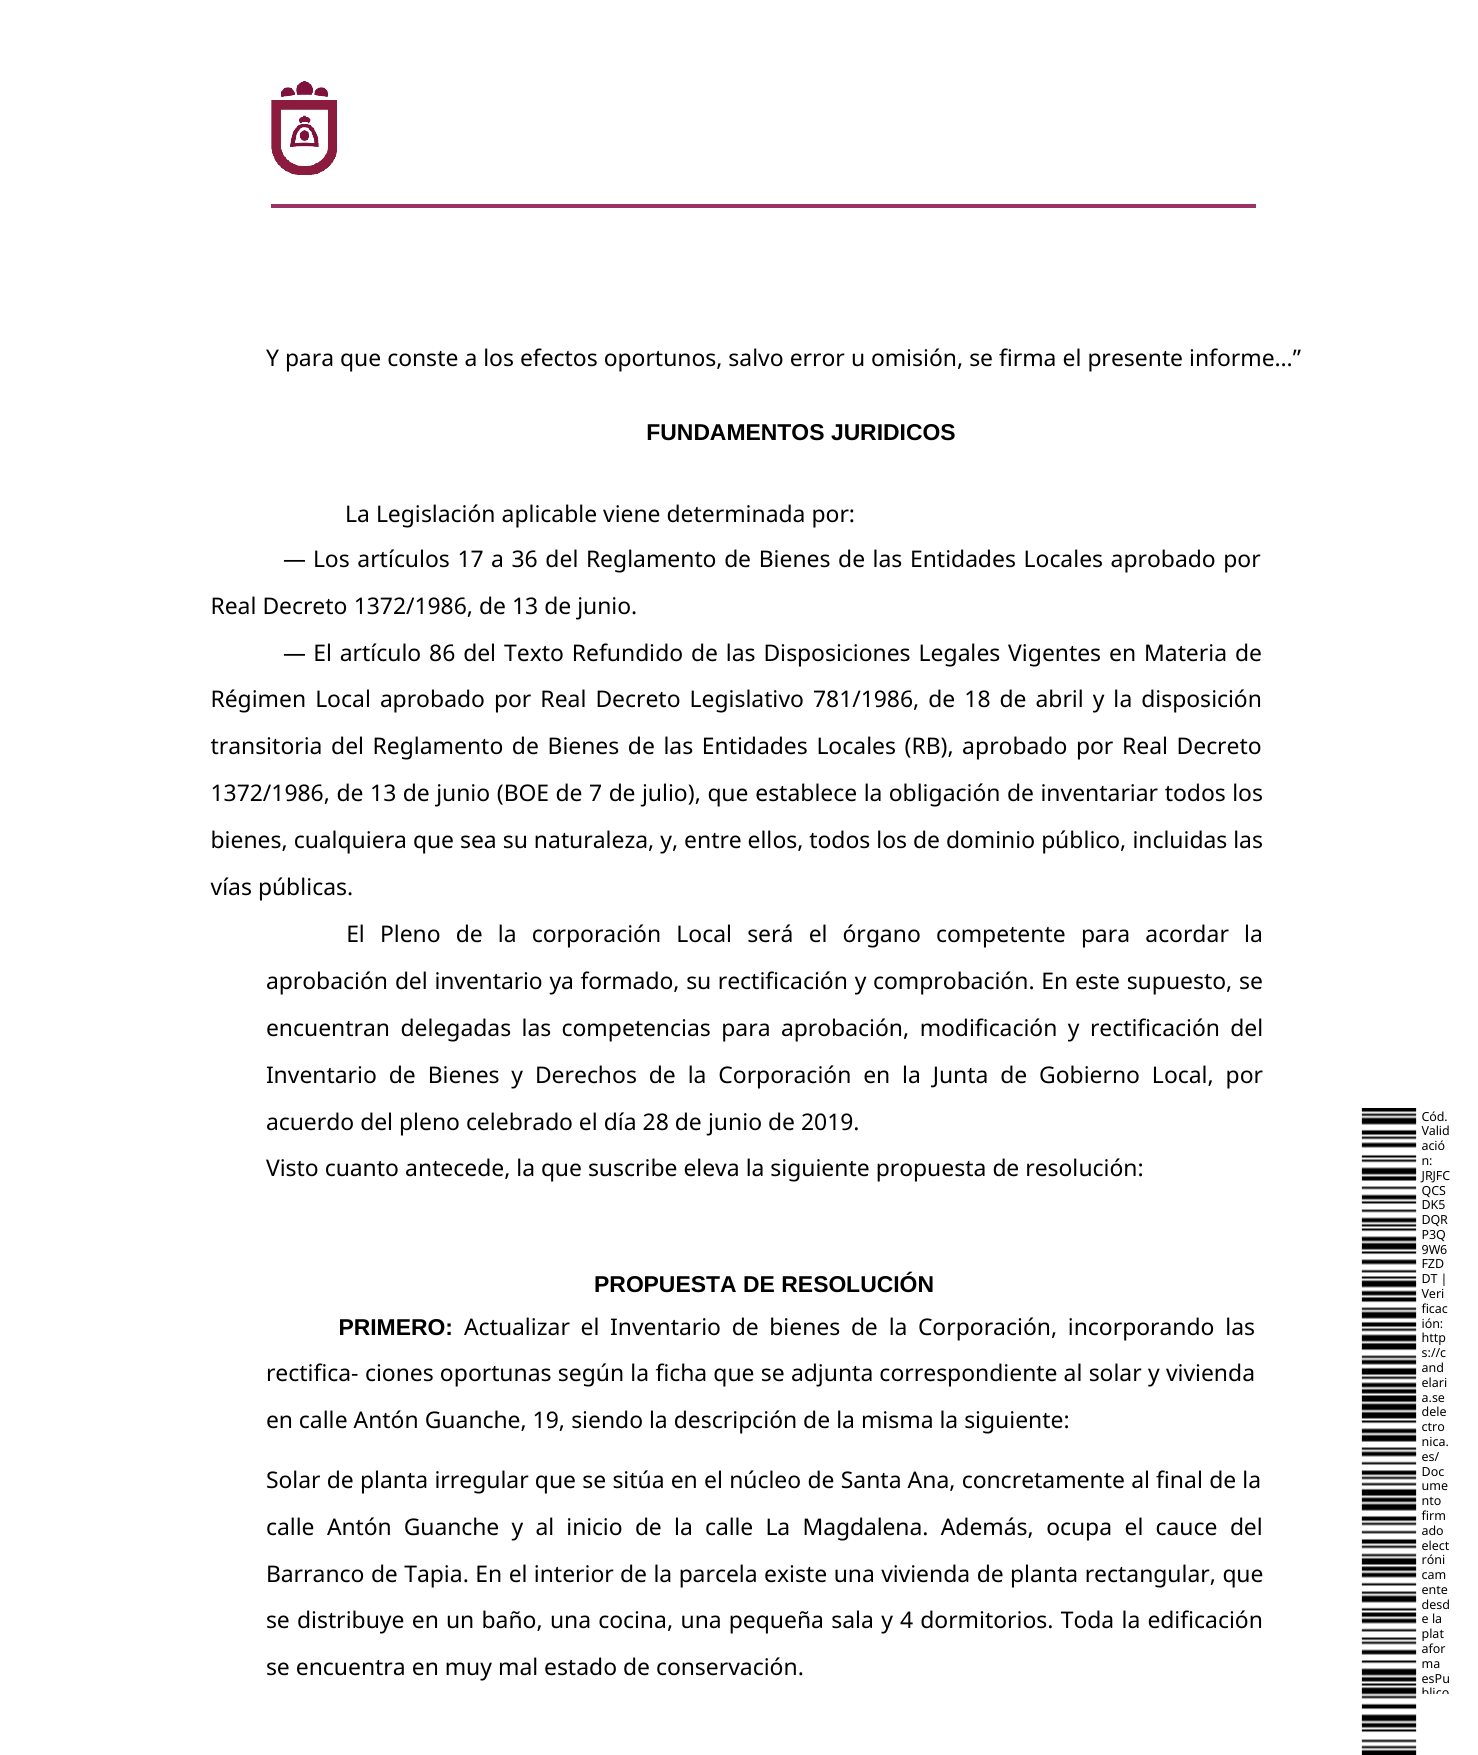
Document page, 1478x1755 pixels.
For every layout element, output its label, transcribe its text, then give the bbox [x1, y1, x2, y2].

subtitle FUNDAMENTOS JURIDICOS [409, 419, 1192, 446]
text La Legislación aplicable viene determinada por: [345, 498, 1427, 530]
text El Pleno de la corporación Local será el órgano competente para acordar la aprobación del inventario ya formado, su rectificación y comprobación. En este supuesto, se encuentran delegadas las competencias para aprobación, modificación y rectificación del Inventario de Bienes y Derechos de la Corporación en la Junta de Gobierno Local, por acuerdo del pleno celebrado el día 28 de junio de 2019. [266, 918, 1263, 1137]
list Los artículos 17 a 36 del Reglamento de Bienes de las Entidades Locales aprobado por Real Decreto 1372/1986, de 13 de junio. [210, 543, 1263, 621]
text PRIMERO: Actualizar el Inventario de bienes de la Corporación, incorporando las rectifica- ciones oportunas según la ficha que se adjunta correspondiente al solar y vivienda en calle Antón Guanche, 19, siendo la descripción de la misma la siguiente: [266, 1310, 1256, 1435]
list El artículo 86 del Texto Refundido de las Disposiciones Legales Vigentes en Materia de Régimen Local aprobado por Real Decreto Legislativo 781/1986, de 18 de abril y la disposición transitoria del Reglamento de Bienes de las Entidades Locales (RB), aprobado por Real Decreto 1372/1986, de 13 de junio (BOE de 7 de julio), que establece la obligación de inventariar todos los bienes, cualquiera que sea su naturaleza, y, entre ellos, todos los de dominio público, incluidas las vías públicas. [210, 637, 1263, 902]
text Solar de planta irregular que se sitúa en el núcleo de Santa Ana, concretamente al final de la calle Antón Guanche y al inicio de la calle La Magdalena. Además, ocupa el cauce del Barranco de Tapia. En el interior de la parcela existe una vivienda de planta rectangular, que se distribuye en un baño, una cocina, una pequeña sala y 4 dormitorios. Toda la edificación se encuentra en muy mal estado de conservación. [266, 1464, 1263, 1683]
text Cód. Validación: JRJFCQCSDK5DQRP3Q9W6FZDDT | Verificación: https://candelaria.sedelectronica.es/ Documento firmado electrónicamente desde la plataforma esPublico Gestiona | Página 30 de 62 [1421, 1110, 1450, 1694]
text Y para que conste a los efectos oportunos, salvo error u omisión, se firma el presente informe…” [266, 341, 1427, 373]
text Visto cuanto antecede, la que suscribe eleva la siguiente propuesta de resolución: [266, 1152, 1361, 1184]
subtitle PROPUESTA DE RESOLUCIÓN [594, 1271, 1361, 1298]
